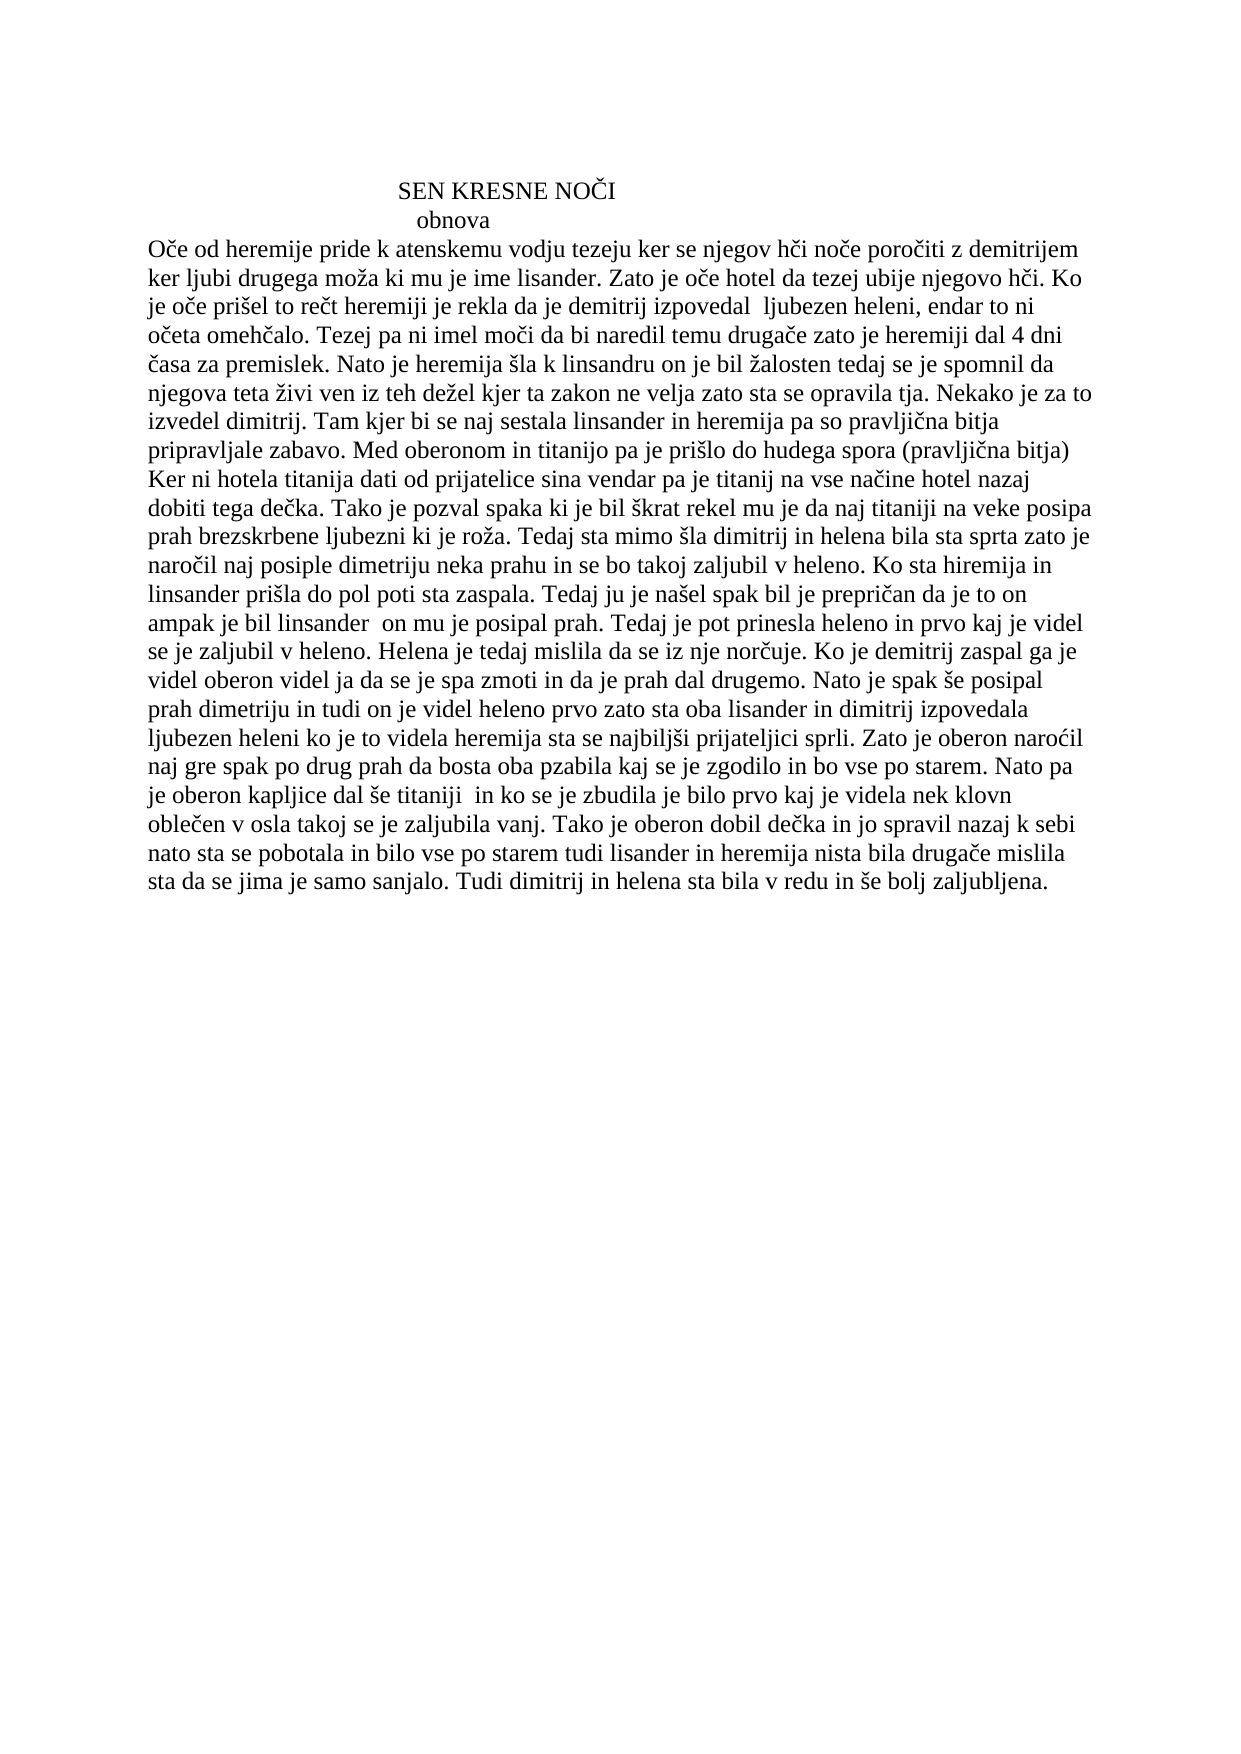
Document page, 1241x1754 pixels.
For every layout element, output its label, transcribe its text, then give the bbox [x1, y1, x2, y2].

text SEN KRESNE NOČI [148, 176, 1093, 205]
text obnova [148, 205, 1093, 234]
text Oče od heremije pride k atenskemu vodju tezeju ker se njegov hči noče poročiti z demitrijem ker ljubi drugega moža ki mu je ime lisander. Zato je oče hotel da tezej ubije njegovo hči. Ko je oče prišel to rečt heremiji je rekla da je demitrij izpovedal ljubezen heleni, endar to ni očeta omehčalo. Tezej pa ni imel moči da bi naredil temu drugače zato je heremiji dal 4 dni časa za premislek. Nato je heremija šla k linsandru on je bil žalosten tedaj se je spomnil da njegova teta živi ven iz teh dežel kjer ta zakon ne velja zato sta se opravila tja. Nekako je za to izvedel dimitrij. Tam kjer bi se naj sestala linsander in heremija pa so pravljična bitja pripravljale zabavo. Med oberonom in titanijo pa je prišlo do hudega spora (pravljična bitja) [148, 234, 1093, 464]
text Ker ni hotela titanija dati od prijatelice sina vendar pa je titanij na vse načine hotel nazaj dobiti tega dečka. Tako je pozval spaka ki je bil škrat rekel mu je da naj titaniji na veke posipa prah brezskrbene ljubezni ki je roža. Tedaj sta mimo šla dimitrij in helena bila sta sprta zato je naročil naj posiple dimetriju neka prahu in se bo takoj zaljubil v heleno. Ko sta hiremija in linsander prišla do pol poti sta zaspala. Tedaj ju je našel spak bil je prepričan da je to on ampak je bil linsander on mu je posipal prah. Tedaj je pot prinesla heleno in prvo kaj je videl se je zaljubil v heleno. Helena je tedaj mislila da se iz nje norčuje. Ko je demitrij zaspal ga je videl oberon videl ja da se je spa zmoti in da je prah dal drugemo. Nato je spak še posipal prah dimetriju in tudi on je videl heleno prvo zato sta oba lisander in dimitrij izpovedala ljubezen heleni ko je to videla heremija sta se najbiljši prijateljici sprli. Zato je oberon naroćil naj gre spak po drug prah da bosta oba pzabila kaj se je zgodilo in bo vse po starem. Nato pa je oberon kapljice dal še titaniji in ko se je zbudila je bilo prvo kaj je videla nek klovn oblečen v osla takoj se je zaljubila vanj. Tako je oberon dobil dečka in jo spravil nazaj k sebi nato sta se pobotala in bilo vse po starem tudi lisander in heremija nista bila drugače mislila sta da se jima je samo sanjalo. Tudi dimitrij in helena sta bila v redu in še bolj zaljubljena. [148, 464, 1093, 895]
